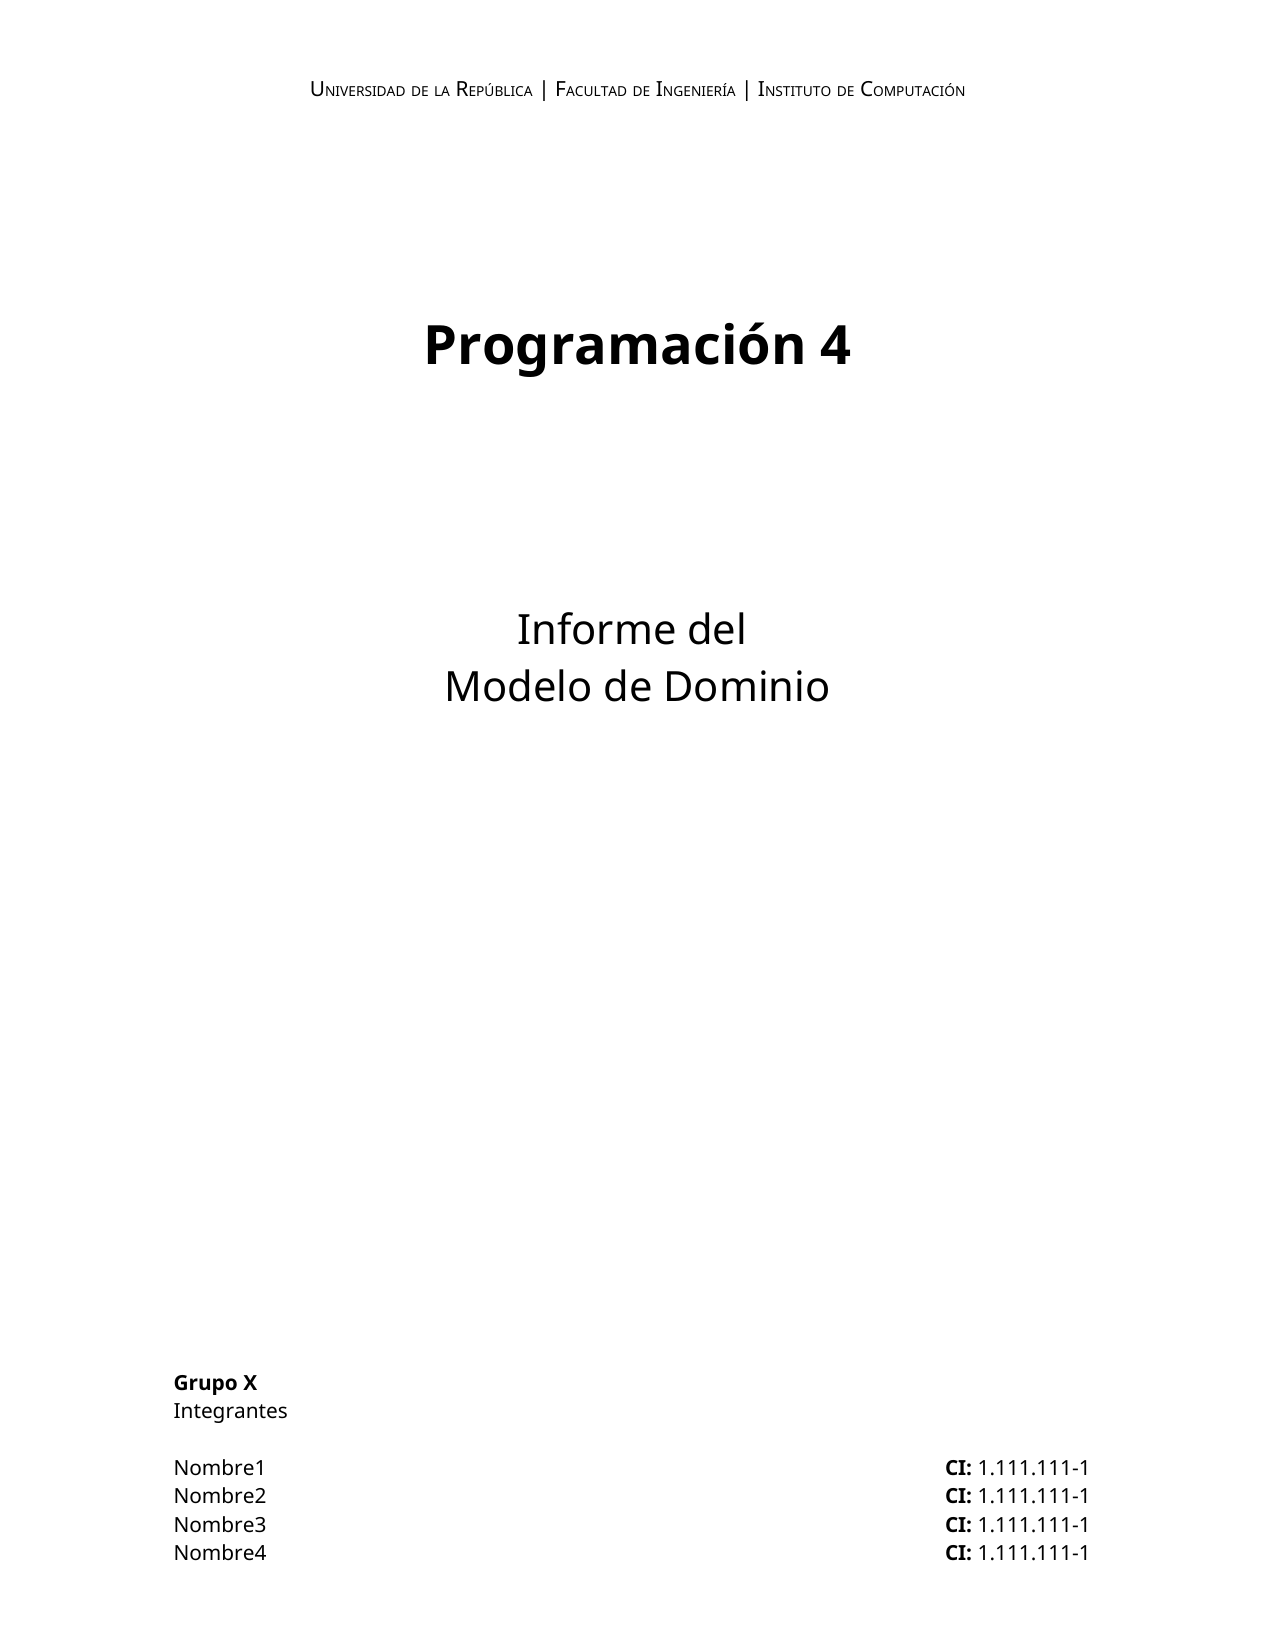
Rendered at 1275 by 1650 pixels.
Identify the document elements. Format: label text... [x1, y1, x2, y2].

text Programación 4 [177, 307, 1098, 381]
table_cell Nombre2 [166, 1481, 891, 1510]
table_cell [891, 1425, 1098, 1453]
table_header Grupo X [166, 1368, 1098, 1396]
table_cell CI: 1.111.111-1 [891, 1481, 1098, 1510]
table_cell CI: 1.111.111-1 [891, 1538, 1098, 1567]
text Modelo de Dominio [177, 657, 1098, 714]
table_cell Nombre4 [166, 1538, 891, 1567]
text Informe del [177, 600, 1098, 657]
table_cell [166, 1425, 891, 1453]
table_cell CI: 1.111.111-1 [891, 1453, 1098, 1481]
table_cell CI: 1.111.111-1 [891, 1510, 1098, 1538]
table_cell Nombre3 [166, 1510, 891, 1538]
table_cell Nombre1 [166, 1453, 891, 1481]
table_cell Integrantes [166, 1396, 1098, 1424]
